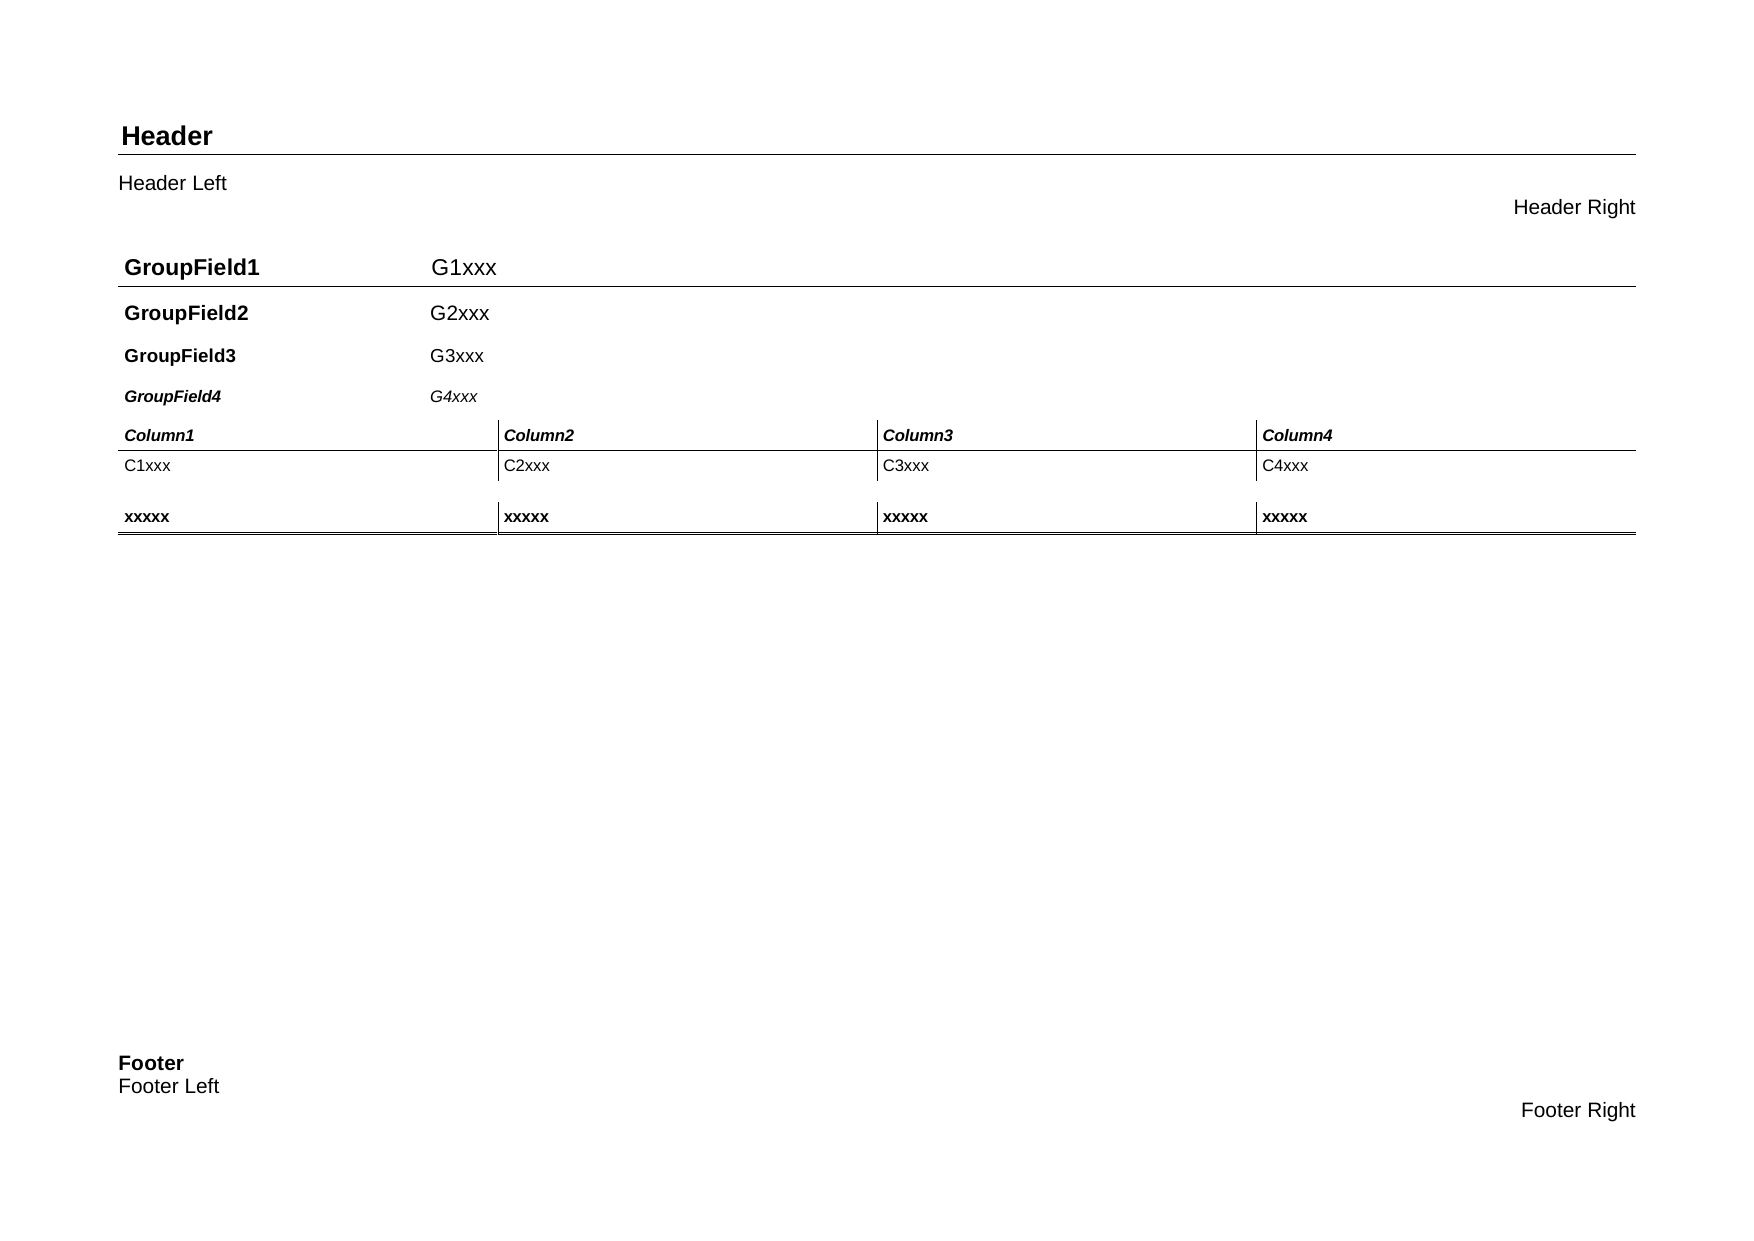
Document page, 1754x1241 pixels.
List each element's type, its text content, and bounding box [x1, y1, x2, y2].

table_header GroupField2 [118, 295, 424, 331]
table_header xxxxx [499, 502, 877, 532]
table_header xxxxx [1257, 502, 1636, 532]
table_header Column2 [499, 420, 877, 450]
table_header Column3 [878, 420, 1256, 450]
table_header xxxxx [878, 502, 1256, 532]
table_cell C3xxx [878, 451, 1256, 481]
table_header Column4 [1257, 420, 1636, 450]
table_cell C1xxx [118, 451, 497, 481]
table_header G4xxx [424, 381, 1636, 411]
table_header xxxxx [118, 502, 497, 532]
table_header GroupField3 [118, 340, 424, 372]
table_header GroupField1 [118, 248, 425, 286]
table_header Column1 [118, 420, 497, 450]
table_header GroupField4 [118, 381, 424, 411]
table_header G2xxx [424, 295, 1636, 331]
table_header G3xxx [424, 340, 1636, 372]
table_cell C2xxx [499, 451, 877, 481]
table_cell C4xxx [1257, 451, 1636, 481]
table_header G1xxx [425, 248, 1636, 286]
